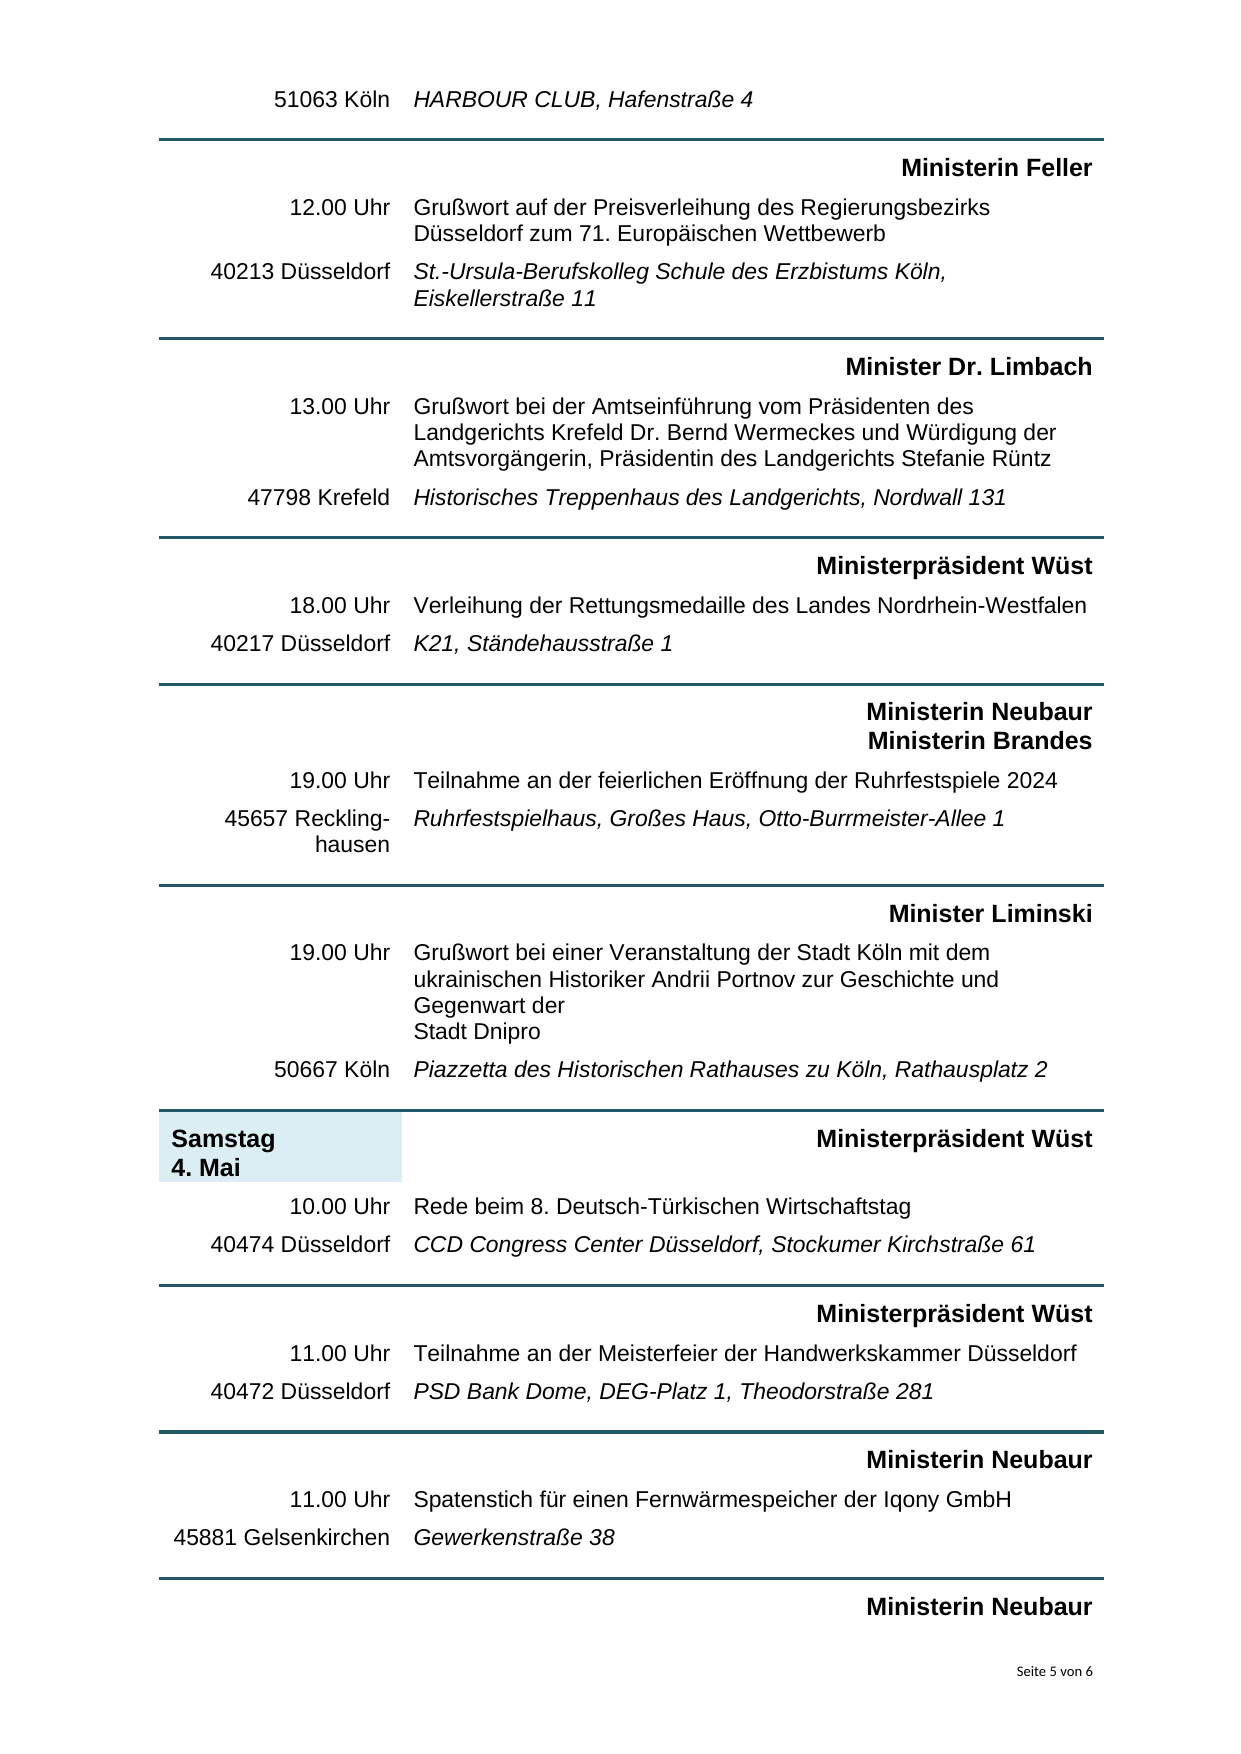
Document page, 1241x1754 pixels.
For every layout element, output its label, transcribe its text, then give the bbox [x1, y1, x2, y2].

table_cell 11.00 Uhr [159, 1474, 402, 1512]
table_cell Gewerkenstraße 38 [402, 1512, 1104, 1550]
table_header Ministerin Neubaur [402, 1580, 1104, 1620]
table_cell Grußwort bei einer Veranstaltung der Stadt Köln mit dem ukrainischen Historiker Andrii Portnov zur Geschichte und Gegenwart der Stadt Dnipro [402, 928, 1104, 1045]
table_header Ministerpräsident Wüst [402, 539, 1104, 580]
table_cell Teilnahme an der Meisterfeier der Handwerkskammer Düsseldorf [402, 1328, 1104, 1366]
table_cell 13.00 Uhr [159, 381, 402, 472]
table_cell K21, Ständehausstraße 1 [402, 618, 1104, 656]
table_cell Ruhrfestspielhaus, Großes Haus, Otto-Burrmeister-Allee 1 [402, 793, 1104, 857]
table_cell 40217 Düsseldorf [159, 618, 402, 656]
table_cell PSD Bank Dome, DEG-Platz 1, Theodorstraße 281 [402, 1366, 1104, 1404]
table_header Minister Liminski [402, 887, 1104, 927]
table_cell Historisches Treppenhaus des Landgerichts, Nordwall 131 [402, 472, 1104, 510]
table_header Ministerin Feller [402, 141, 1104, 182]
table_header [159, 1287, 402, 1328]
table_cell 10.00 Uhr [159, 1182, 402, 1220]
table_cell CCD Congress Center Düsseldorf, Stockumer Kirchstraße 61 [402, 1220, 1104, 1258]
table_cell 11.00 Uhr [159, 1328, 402, 1366]
table_header Ministerpräsident Wüst [402, 1287, 1104, 1328]
table_cell Grußwort bei der Amtseinführung vom Präsidenten des Landgerichts Krefeld Dr. Bernd Wermeckes und Würdigung der Amtsvorgängerin, Präsidentin des Landgerichts Stefanie Rüntz [402, 381, 1104, 472]
table_cell Grußwort auf der Preisverleihung des Regierungsbezirks Düsseldorf zum 71. Europäischen Wettbewerb [402, 182, 1104, 246]
table_header [159, 1434, 402, 1474]
table_cell Verleihung der Rettungsmedaille des Landes Nordrhein-Westfalen [402, 580, 1104, 618]
table_cell 40474 Düsseldorf [159, 1220, 402, 1258]
table_cell 51063 Köln [159, 74, 402, 112]
table_cell 45657 Reckling- hausen [159, 793, 402, 857]
table_cell HARBOUR CLUB, Hafenstraße 4 [402, 74, 1104, 112]
table_header Ministerin Neubaur Ministerin Brandes [402, 686, 1104, 755]
table_cell 19.00 Uhr [159, 755, 402, 793]
table_cell 19.00 Uhr [159, 928, 402, 1045]
table_cell 50667 Köln [159, 1045, 402, 1083]
table_cell 12.00 Uhr [159, 182, 402, 246]
table_header [159, 887, 402, 927]
table_cell Teilnahme an der feierlichen Eröffnung der Ruhrfestspiele 2024 [402, 755, 1104, 793]
table_header Minister Dr. Limbach [402, 340, 1104, 381]
table_cell Piazzetta des Historischen Rathauses zu Köln, Rathausplatz 2 [402, 1045, 1104, 1083]
table_header Samstag 4. Mai [159, 1112, 402, 1182]
table_cell 45881 Gelsenkirchen [159, 1512, 402, 1550]
table_cell 40472 Düsseldorf [159, 1366, 402, 1404]
table_cell 47798 Krefeld [159, 472, 402, 510]
table_header [159, 686, 402, 755]
table_cell 18.00 Uhr [159, 580, 402, 618]
table_header [159, 1580, 402, 1620]
table_cell St.-Ursula-Berufskolleg Schule des Erzbistums Köln, Eiskellerstraße 11 [402, 246, 1104, 311]
table_cell 40213 Düsseldorf [159, 246, 402, 311]
table_header Ministerpräsident Wüst [402, 1112, 1104, 1182]
table_header Ministerin Neubaur [402, 1434, 1104, 1474]
table_cell Rede beim 8. Deutsch-Türkischen Wirtschaftstag [402, 1182, 1104, 1220]
table_header [159, 141, 402, 182]
table_header [159, 340, 402, 381]
table_header [159, 539, 402, 580]
table_cell Spatenstich für einen Fernwärmespeicher der Iqony GmbH [402, 1474, 1104, 1512]
